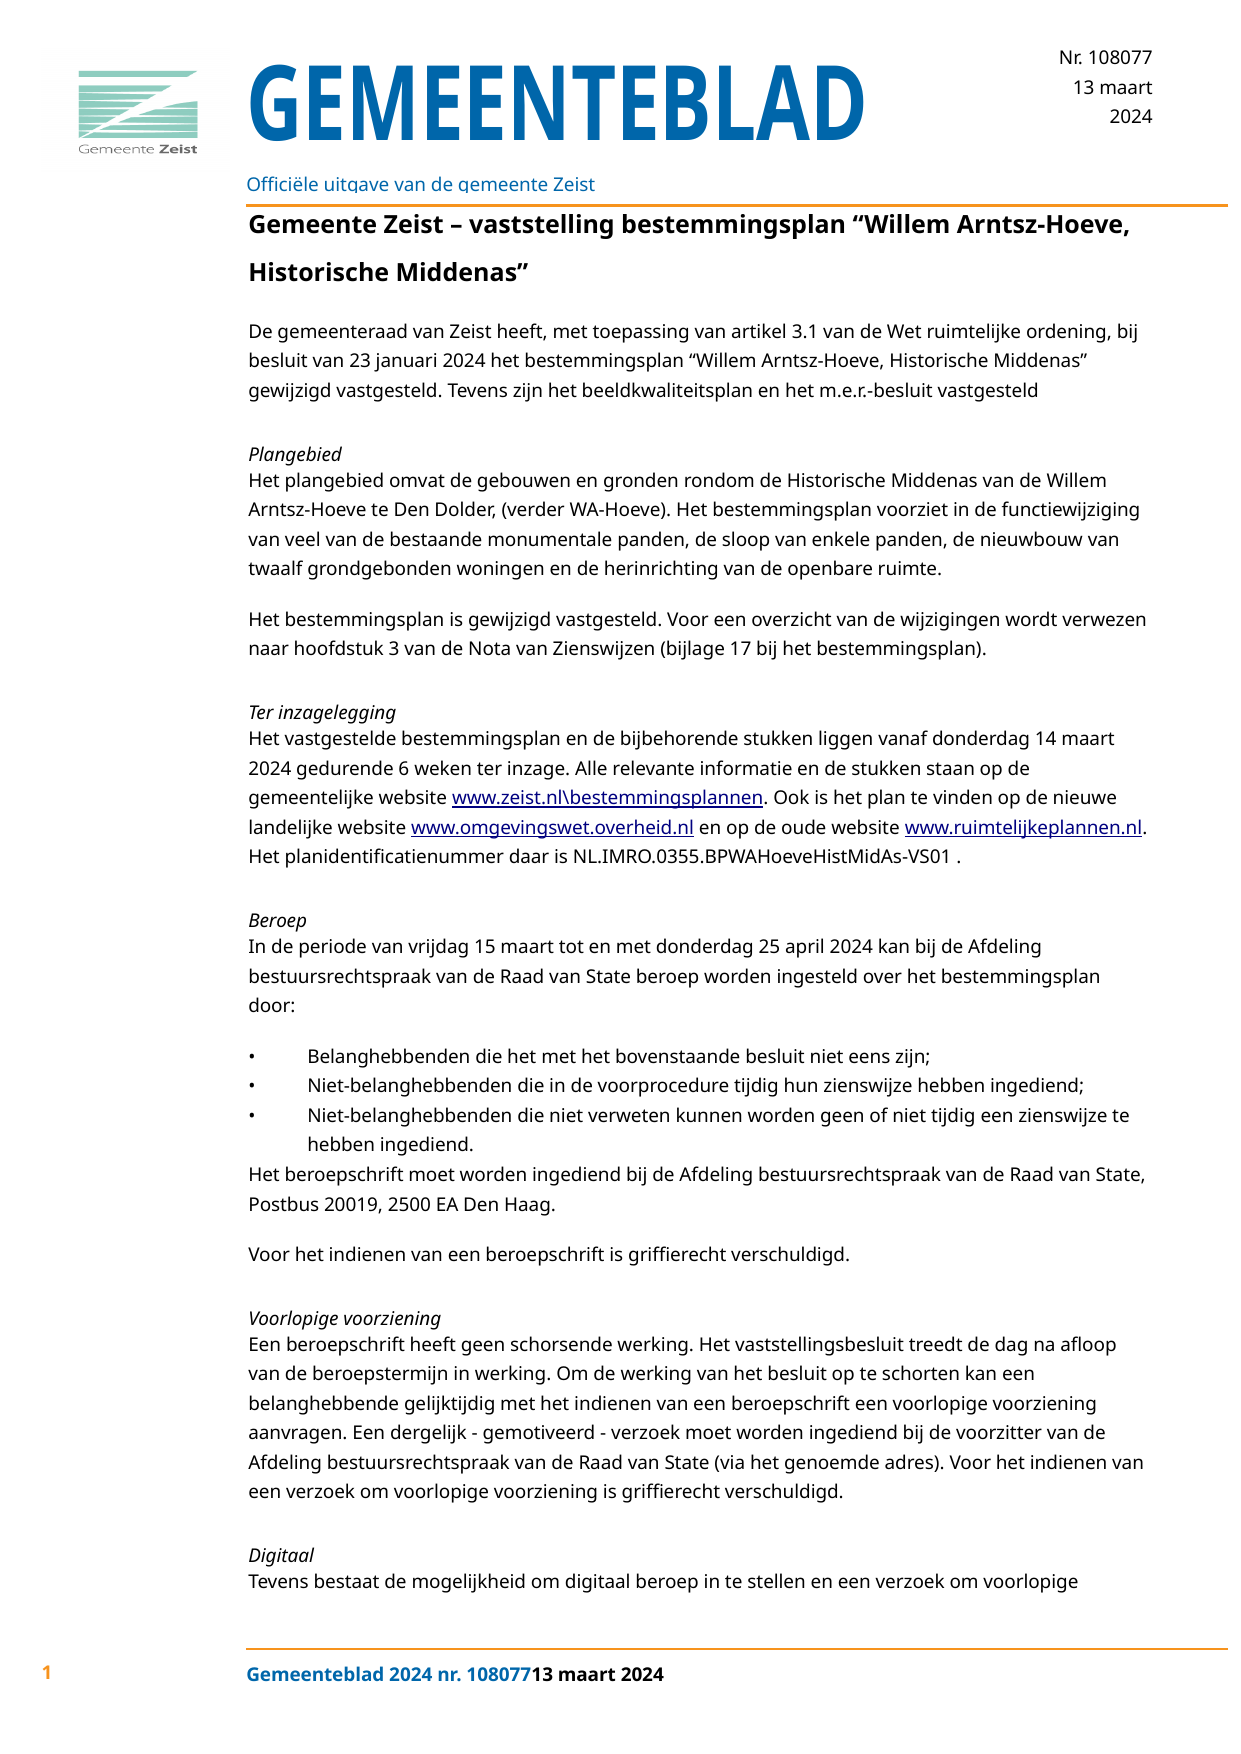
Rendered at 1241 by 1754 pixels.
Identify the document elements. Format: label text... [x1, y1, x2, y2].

text In de periode van vrijdag 15 maart tot en met donderdag 25 april 2024 kan bij de Afdeling bestuursrechtspraak van de Raad van State beroep worden ingesteld over het bestemmingsplan door: [248, 933, 1152, 1018]
text Tevens bestaat de mogelijkheid om digitaal beroep in te stellen en een verzoek om voorlopige [248, 1568, 1152, 1594]
text Voorlopige voorziening [248, 1305, 1152, 1331]
text Het vastgestelde bestemmingsplan en de bijbehorende stukken liggen vanaf donderdag 14 maart 2024 gedurende 6 weken ter inzage. Alle relevante informatie en de stukken staan op de gemeentelijke website www.zeist.nl\bestemmingsplannen. Ook is het plan te vinden op de nieuwe landelijke website www.omgevingswet.overheid.nl en op de oude website www.ruimtelijkeplannen.nl. Het planidentificatienummer daar is NL.IMRO.0355.BPWAHoeveHistMidAs-VS01 . [248, 725, 1152, 869]
text Ter inzagelegging [248, 699, 1152, 725]
text Het plangebied omvat de gebouwen en gronden rondom de Historische Middenas van de Willem Arntsz-Hoeve te Den Dolder, (verder WA-Hoeve). Het bestemmingsplan voorziet in de functiewijziging van veel van de bestaande monumentale panden, de sloop van enkele panden, de nieuwbouw van twaalf grondgebonden woningen en de herinrichting van de openbare ruimte. [248, 467, 1152, 581]
text De gemeenteraad van Zeist heeft, met toepassing van artikel 3.1 van de Wet ruimtelijke ordening, bij besluit van 23 januari 2024 het bestemmingsplan “Willem Arntsz-Hoeve, Historische Middenas” gewijzigd vastgesteld. Tevens zijn het beeldkwaliteitsplan en het m.e.r.-besluit vastgesteld [248, 318, 1152, 403]
text Plangebied [248, 441, 1152, 467]
text Beroep [248, 907, 1152, 933]
text Digitaal [248, 1543, 1152, 1568]
list Niet-belanghebbenden die niet verweten kunnen worden geen of niet tijdig een zienswijze te hebben ingediend. [248, 1102, 1152, 1157]
text Gemeente Zeist – vaststelling bestemmingsplan “Willem Arntsz-Hoeve, Historische Middenas” [248, 207, 1152, 288]
picture [41, 47, 231, 172]
text Het bestemmingsplan is gewijzigd vastgesteld. Voor een overzicht van de wijzigingen wordt verwezen naar hoofdstuk 3 van de Nota van Zienswijzen (bijlage 17 bij het bestemmingsplan). [248, 606, 1152, 661]
text Het beroepschrift moet worden ingediend bij de Afdeling bestuursrechtspraak van de Raad van State, Postbus 20019, 2500 EA Den Haag. [248, 1161, 1152, 1216]
list Niet-belanghebbenden die in de voorprocedure tijdig hun zienswijze hebben ingediend; [248, 1072, 1152, 1098]
text Voor het indienen van een beroepschrift is griffierecht verschuldigd. [248, 1241, 1152, 1267]
list Belanghebbenden die het met het bovenstaande besluit niet eens zijn; [248, 1043, 1152, 1068]
text Een beroepschrift heeft geen schorsende werking. Het vaststellingsbesluit treedt de dag na afloop van de beroepstermijn in werking. Om de werking van het besluit op te schorten kan een belanghebbende gelijktijdig met het indienen van een beroepschrift een voorlopige voorziening aanvragen. Een dergelijk - gemotiveerd - verzoek moet worden ingediend bij de voorzitter van de Afdeling bestuursrechtspraak van de Raad van State (via het genoemde adres). Voor het indienen van een verzoek om voorlopige voorziening is griffierecht verschuldigd. [248, 1331, 1152, 1504]
